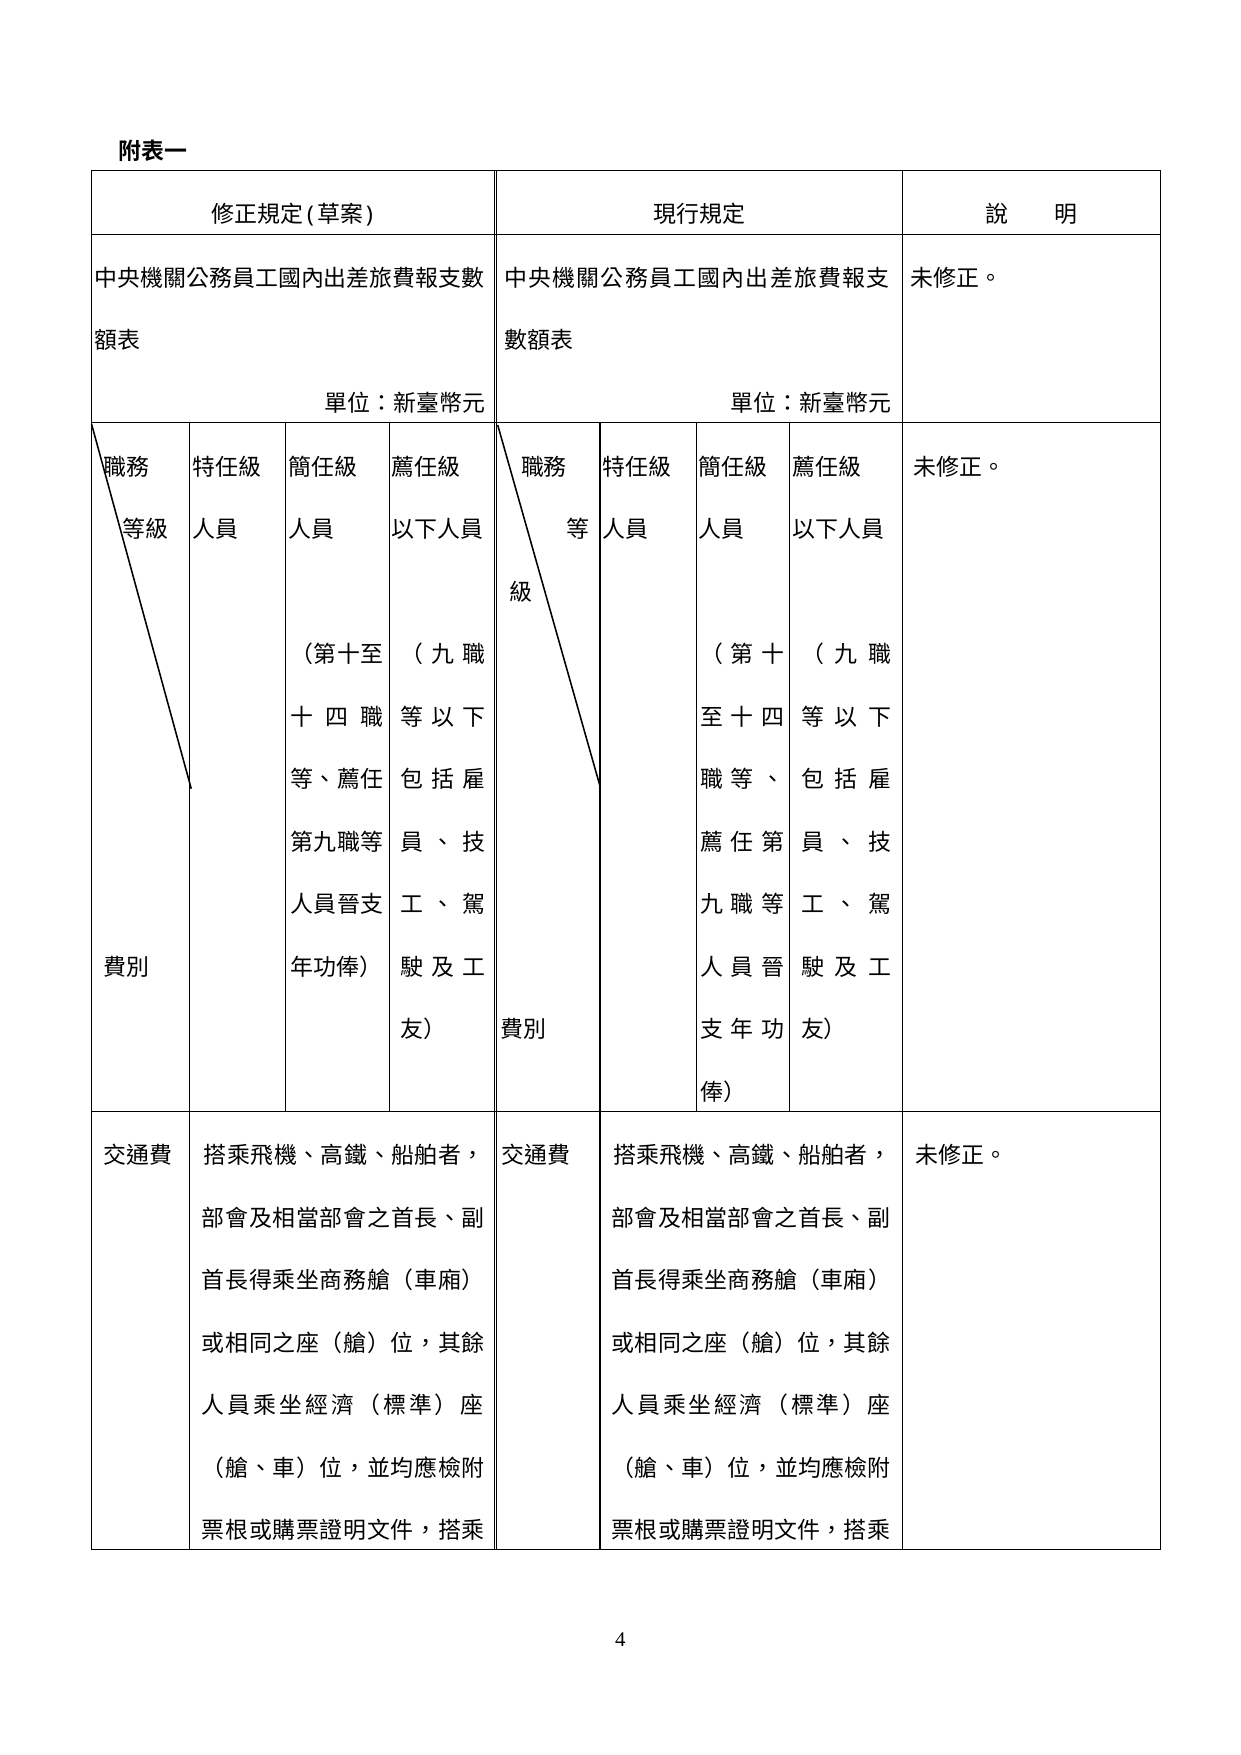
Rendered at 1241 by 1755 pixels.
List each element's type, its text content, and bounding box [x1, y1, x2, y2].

table_cell 未修正。 [903, 1112, 1160, 1549]
table_cell 未修正。 [903, 423, 1160, 1111]
table_cell 薦任級 以下人員 （九職等以下包括雇員、技工、駕駛及工友） [790, 423, 902, 1111]
table_cell 特任級 人員 [601, 423, 696, 1111]
table_cell 搭乘飛機、高鐵、船舶者，部會及相當部會之首長、副首長得乘坐商務艙（車廂）或相同之座（艙）位，其餘人員乘坐經濟（標準）座（艙、車）位，並均應檢附票根或購票證明文件，搭乘 [190, 1112, 494, 1549]
table_cell 未修正。 [903, 235, 1160, 422]
table_cell 特任級 人員 [190, 423, 285, 1111]
table_cell 中央機關公務員工國內出差旅費報支數額表 單位：新臺幣元 [92, 235, 494, 422]
table_cell 簡任級 人員 （第十至十四職等、薦任第九職等人員晉支年功俸） [286, 423, 389, 1111]
table_cell 搭乘飛機、高鐵、船舶者，部會及相當部會之首長、副首長得乘坐商務艙（車廂）或相同之座（艙）位，其餘人員乘坐經濟（標準）座（艙、車）位，並均應檢附票根或購票證明文件，搭乘 [601, 1112, 902, 1549]
table_cell 職務 等級 費別 [497, 423, 599, 776]
table_header 修正規定(草案) [92, 171, 494, 234]
text 附表一 [118, 108, 1122, 170]
table_cell 職務 等級 費別 [497, 429, 599, 1111]
table_cell 中央機關公務員工國內出差旅費報支數額表 單位：新臺幣元 [497, 235, 902, 422]
table_cell 交通費 [92, 1112, 189, 1549]
table_cell 職務 等級 費別 [93, 423, 189, 773]
table_cell 簡任級 人員 （第十至十四職等、薦任第九職等人員晉支年功俸） [697, 423, 789, 1111]
table_header 說 明 [903, 171, 1160, 234]
table_cell 交通費 [497, 1112, 599, 1549]
table_cell 薦任級 以下人員 （九職等以下包括雇員、技工、駕駛及工友） [390, 423, 494, 1111]
table_cell 職務 等級 費別 [92, 433, 189, 1111]
table_header 現行規定 [497, 171, 902, 234]
